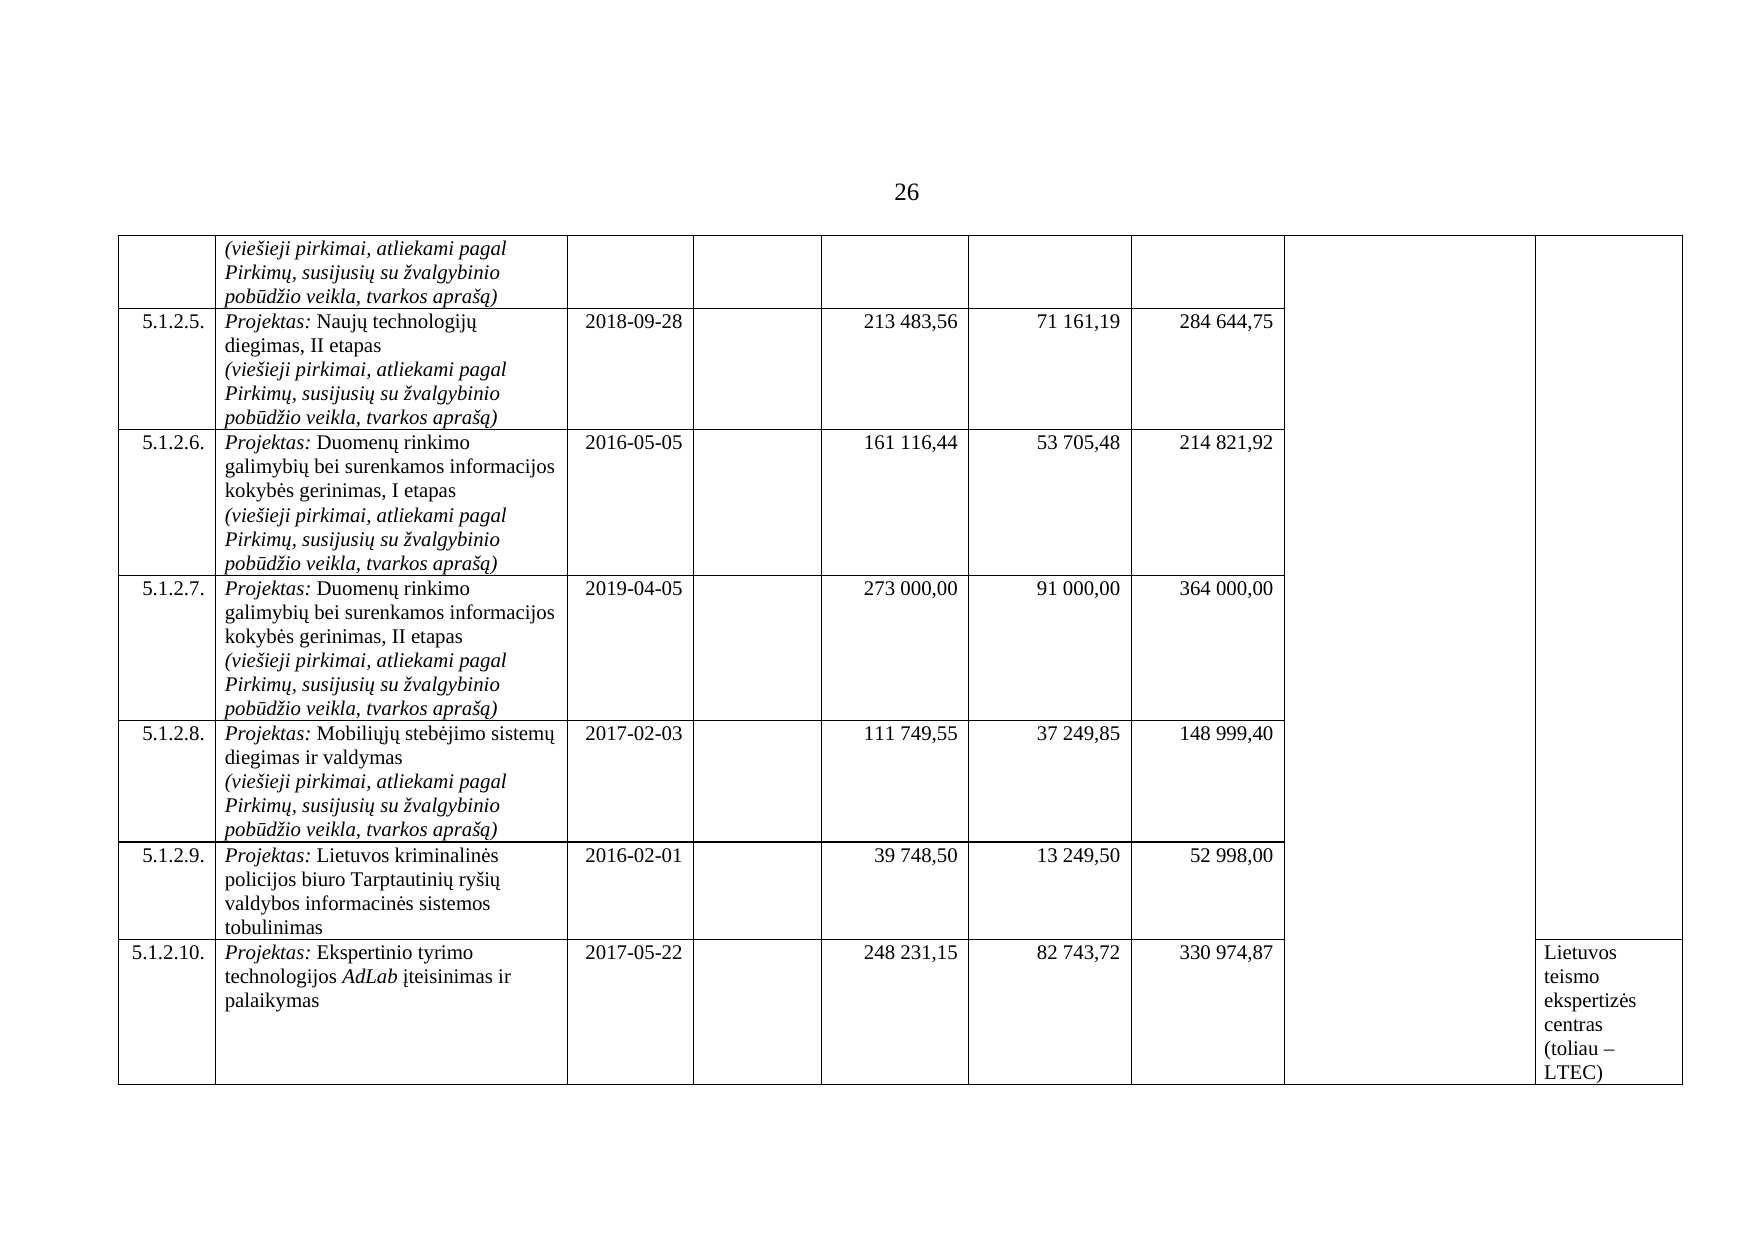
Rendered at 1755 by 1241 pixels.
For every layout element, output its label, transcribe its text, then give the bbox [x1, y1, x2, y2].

table_cell 82 743,72 [969, 940, 1131, 1084]
table_cell 2016-05-05 [568, 430, 693, 575]
table_cell [568, 236, 693, 308]
table_cell [1285, 236, 1535, 1084]
table_cell [1536, 236, 1682, 939]
table_cell 5.1.2.8. [119, 721, 215, 841]
table_cell Projektas: Duomenų rinkimo galimybių bei surenkamos informacijos kokybės gerinimas, II etapas (viešieji pirkimai, atliekami pagal Pirkimų, susijusių su žvalgybinio pobūdžio veikla, tvarkos aprašą) [216, 576, 567, 720]
table_cell [694, 576, 821, 720]
table_cell 5.1.2.5. [119, 309, 215, 429]
table_cell [119, 236, 215, 308]
table_cell [694, 721, 821, 841]
table_cell [969, 236, 1131, 308]
table_cell [1132, 236, 1284, 308]
table_cell 37 249,85 [969, 721, 1131, 841]
table_cell 2017-02-03 [568, 721, 693, 841]
table_cell 91 000,00 [969, 576, 1131, 720]
table_cell 248 231,15 [822, 940, 968, 1084]
table_cell Projektas: Duomenų rinkimo galimybių bei surenkamos informacijos kokybės gerinimas, I etapas (viešieji pirkimai, atliekami pagal Pirkimų, susijusių su žvalgybinio pobūdžio veikla, tvarkos aprašą) [216, 430, 567, 575]
table_cell (viešieji pirkimai, atliekami pagal Pirkimų, susijusių su žvalgybinio pobūdžio veikla, tvarkos aprašą) [216, 236, 567, 308]
table_cell [694, 236, 821, 308]
table_cell 2016-02-01 [568, 843, 693, 939]
table_cell 71 161,19 [969, 309, 1131, 429]
table_cell [694, 843, 821, 939]
table_cell 5.1.2.9. [119, 843, 215, 939]
table_cell 273 000,00 [822, 576, 968, 720]
table_cell 2019-04-05 [568, 576, 693, 720]
table_cell [694, 430, 821, 575]
table_cell 52 998,00 [1132, 843, 1284, 939]
table_cell Projektas: Lietuvos kriminalinės policijos biuro Tarptautinių ryšių valdybos informacinės sistemos tobulinimas [216, 843, 567, 939]
table_cell 53 705,48 [969, 430, 1131, 575]
table_cell Projektas: Mobiliųjų stebėjimo sistemų diegimas ir valdymas (viešieji pirkimai, atliekami pagal Pirkimų, susijusių su žvalgybinio pobūdžio veikla, tvarkos aprašą) [216, 721, 567, 841]
table_cell 214 821,92 [1132, 430, 1284, 575]
table_cell 5.1.2.10. [119, 940, 215, 1084]
table_cell 5.1.2.6. [119, 430, 215, 575]
table_cell 5.1.2.7. [119, 576, 215, 720]
table_cell 148 999,40 [1132, 721, 1284, 841]
table_cell [694, 940, 821, 1084]
table_cell 330 974,87 [1132, 940, 1284, 1084]
table_cell 161 116,44 [822, 430, 968, 575]
table_cell Lietuvos teismo ekspertizės centras (toliau – LTEC) [1536, 940, 1682, 1084]
table_cell 2017-05-22 [568, 940, 693, 1084]
table_cell 39 748,50 [822, 843, 968, 939]
table_cell Projektas: Naujų technologijų diegimas, II etapas (viešieji pirkimai, atliekami pagal Pirkimų, susijusių su žvalgybinio pobūdžio veikla, tvarkos aprašą) [216, 309, 567, 429]
table_cell 2018-09-28 [568, 309, 693, 429]
table_cell [694, 309, 821, 429]
table_cell 364 000,00 [1132, 576, 1284, 720]
table_cell 111 749,55 [822, 721, 968, 841]
table_cell 13 249,50 [969, 843, 1131, 939]
table_cell [822, 236, 968, 308]
table_cell Projektas: Ekspertinio tyrimo technologijos AdLab įteisinimas ir palaikymas [216, 940, 567, 1084]
table_cell 284 644,75 [1132, 309, 1284, 429]
table_cell 213 483,56 [822, 309, 968, 429]
